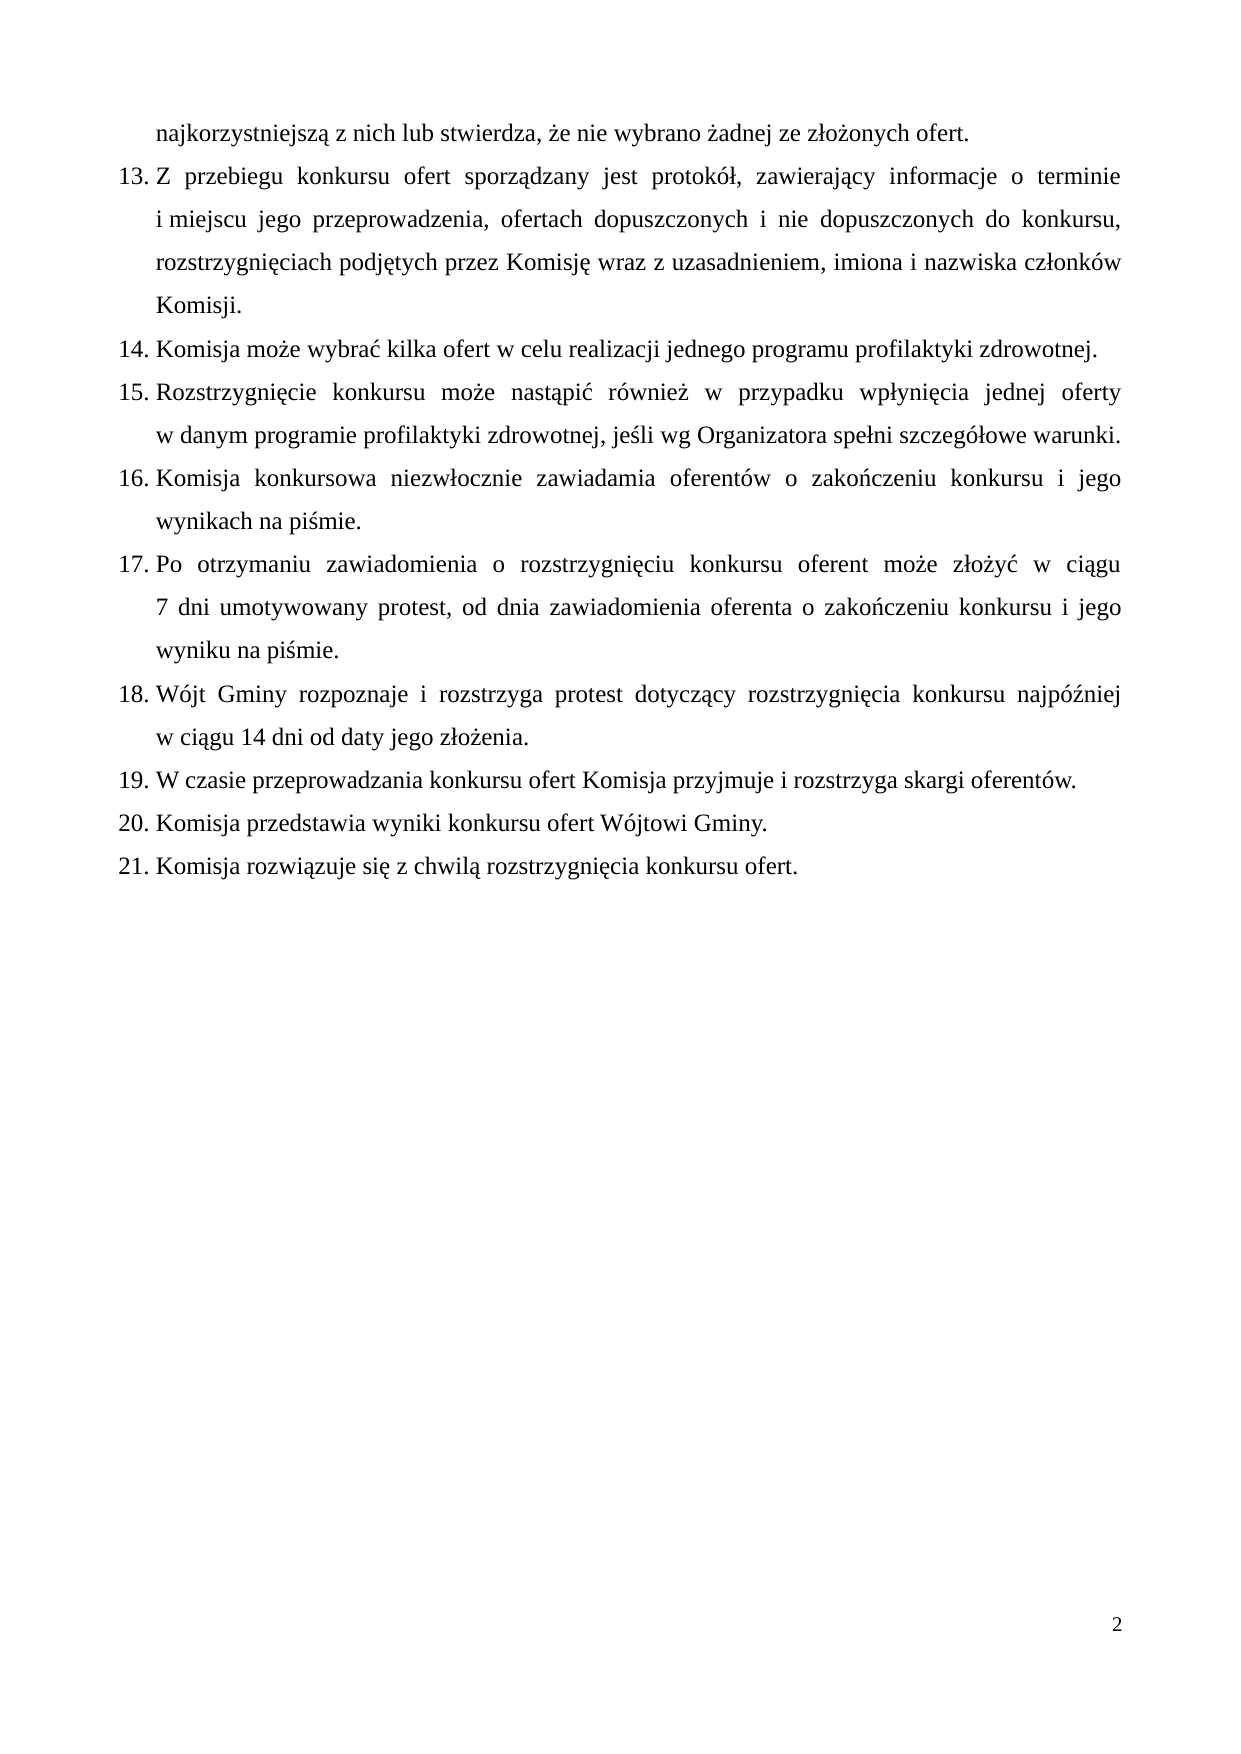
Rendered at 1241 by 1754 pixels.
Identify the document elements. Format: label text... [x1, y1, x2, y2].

list Komisja rozwiązuje się z chwilą rozstrzygnięcia konkursu ofert. [118, 851, 1122, 880]
list Po otrzymaniu zawiadomienia o rozstrzygnięciu konkursu oferent może złożyć w ciągu 7 dni umotywowany protest, od dnia zawiadomienia oferenta o zakończeniu konkursu i jego wyniku na piśmie. [118, 549, 1122, 664]
list Z przebiegu konkursu ofert sporządzany jest protokół, zawierający informacje o terminie i miejscu jego przeprowadzenia, ofertach dopuszczonych i nie dopuszczonych do konkursu, rozstrzygnięciach podjętych przez Komisję wraz z uzasadnieniem, imiona i nazwiska członków Komisji. [118, 161, 1122, 319]
list Rozstrzygnięcie konkursu może nastąpić również w przypadku wpłynięcia jednej oferty w danym programie profilaktyki zdrowotnej, jeśli wg Organizatora spełni szczegółowe warunki. [118, 377, 1122, 449]
list Komisja przedstawia wyniki konkursu ofert Wójtowi Gminy. [118, 808, 1122, 837]
list W czasie przeprowadzania konkursu ofert Komisja przyjmuje i rozstrzyga skargi oferentów. [118, 765, 1122, 794]
list najkorzystniejszą z nich lub stwierdza, że nie wybrano żadnej ze złożonych ofert. [118, 118, 1122, 147]
list Wójt Gminy rozpoznaje i rozstrzyga protest dotyczący rozstrzygnięcia konkursu najpóźniej w ciągu 14 dni od daty jego złożenia. [118, 679, 1122, 751]
list Komisja może wybrać kilka ofert w celu realizacji jednego programu profilaktyki zdrowotnej. [118, 334, 1122, 362]
list Komisja konkursowa niezwłocznie zawiadamia oferentów o zakończeniu konkursu i jego wynikach na piśmie. [118, 463, 1122, 535]
